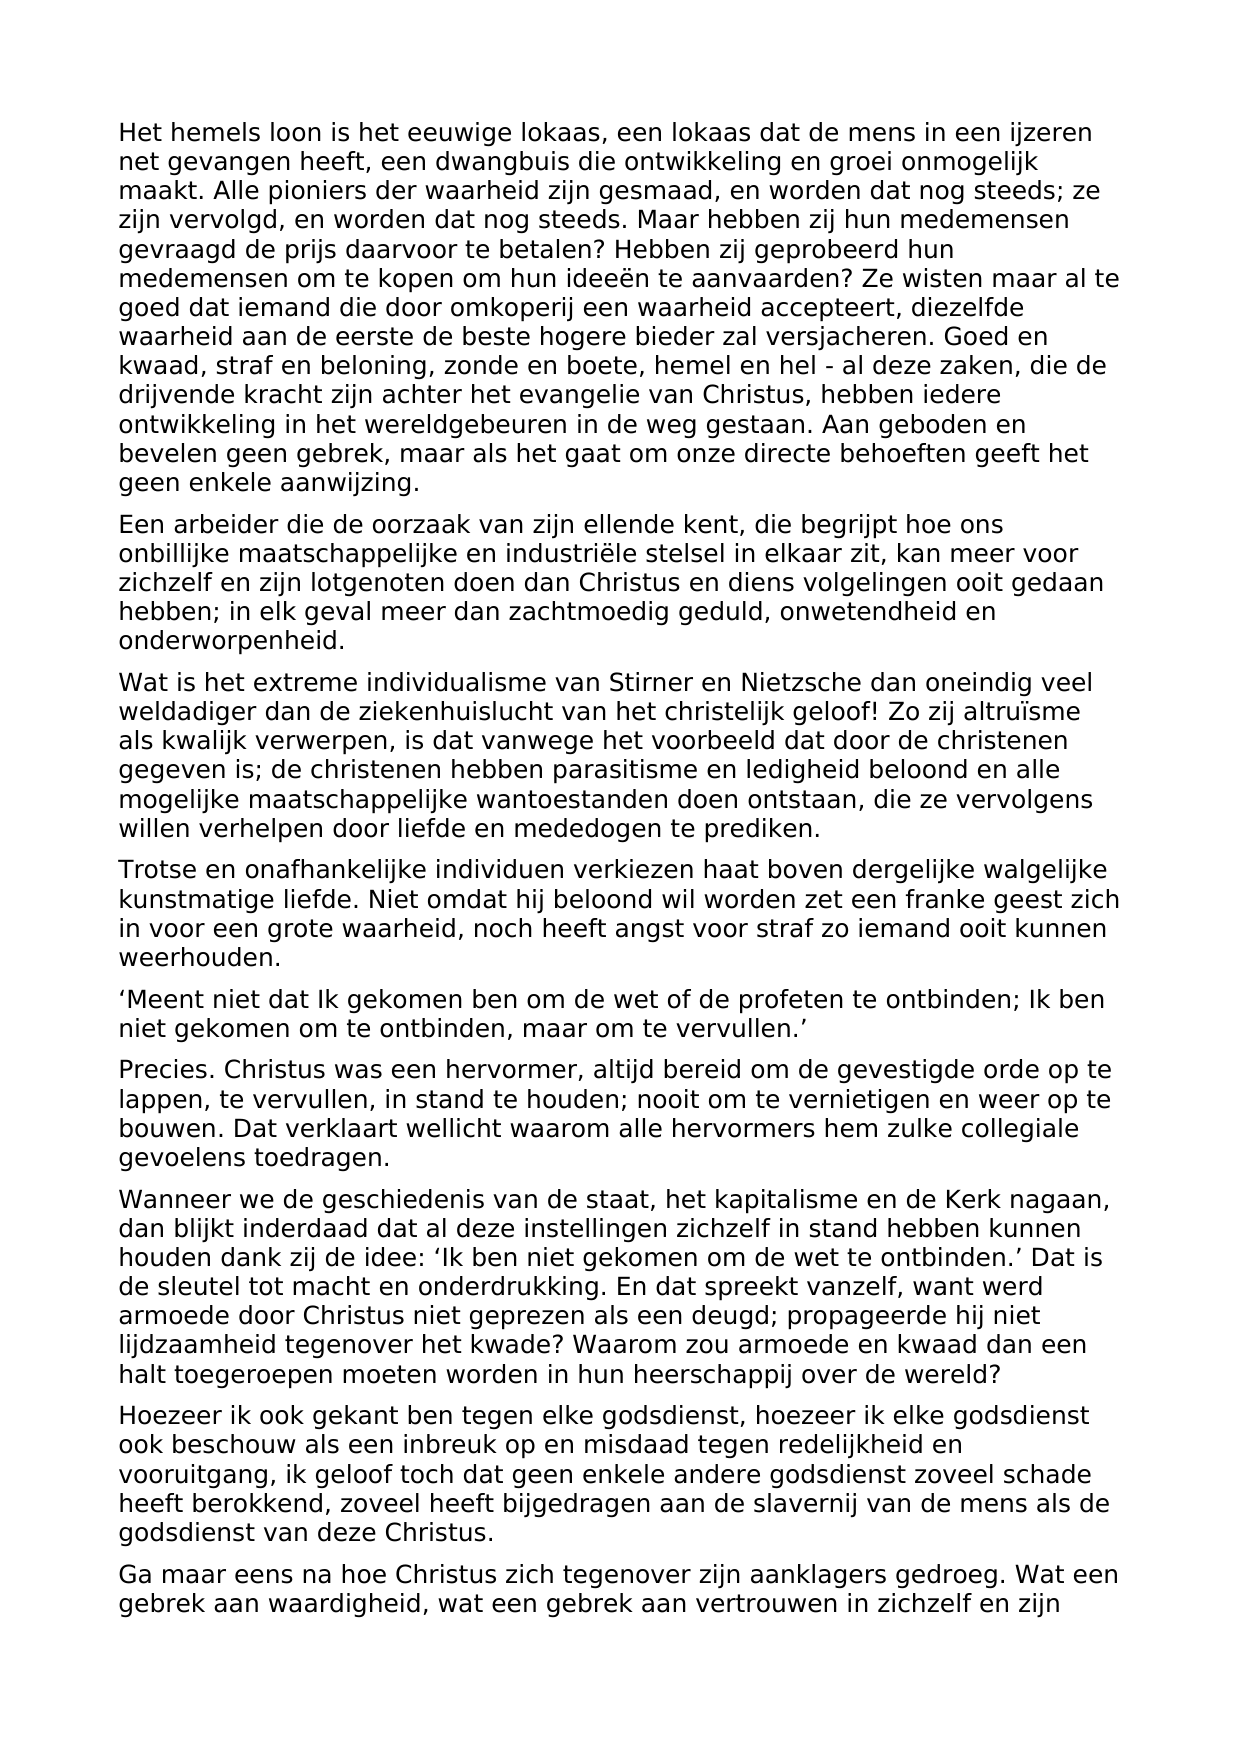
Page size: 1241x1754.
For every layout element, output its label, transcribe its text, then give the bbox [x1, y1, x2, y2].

text Hoezeer ik ook gekant ben tegen elke godsdienst, hoezeer ik elke godsdienst ook beschouw als een inbreuk op en misdaad tegen redelijkheid en vooruitgang, ik geloof toch dat geen enkele andere godsdienst zoveel schade heeft berokkend, zoveel heeft bijgedragen aan de slavernij van de mens als de godsdienst van deze Christus. [118, 1401, 1122, 1547]
text Precies. Christus was een hervormer, altijd bereid om de gevestigde orde op te lappen, te vervullen, in stand te houden; nooit om te vernietigen en weer op te bouwen. Dat verklaart wellicht waarom alle hervormers hem zulke collegiale gevoelens toedragen. [118, 1056, 1122, 1172]
text Een arbeider die de oorzaak van zijn ellende kent, die begrijpt hoe ons onbillijke maatschappelijke en industriële stelsel in elkaar zit, kan meer voor zichzelf en zijn lotgenoten doen dan Christus en diens volgelingen ooit gedaan hebben; in elk geval meer dan zachtmoedig geduld, onwetendheid en onderworpenheid. [118, 510, 1122, 656]
text Ga maar eens na hoe Christus zich tegenover zijn aanklagers gedroeg. Wat een gebrek aan waardigheid, wat een gebrek aan vertrouwen in zichzelf en zijn [118, 1560, 1122, 1618]
text Wat is het extreme individualisme van Stirner en Nietzsche dan oneindig veel weldadiger dan de ziekenhuislucht van het christelijk geloof! Zo zij altruïsme als kwalijk verwerpen, is dat vanwege het voorbeeld dat door de christenen gegeven is; de christenen hebben parasitisme en ledigheid beloond en alle mogelijke maatschappelijke wantoestanden doen ontstaan, die ze vervolgens willen verhelpen door liefde en mededogen te prediken. [118, 668, 1122, 843]
text ‘Meent niet dat Ik gekomen ben om de wet of de profeten te ontbinden; Ik ben niet gekomen om te ontbinden, maar om te vervullen.’ [118, 985, 1122, 1043]
text Wanneer we de geschiedenis van de staat, het kapitalisme en de Kerk nagaan, dan blijkt inderdaad dat al deze instellingen zichzelf in stand hebben kunnen houden dank zij de idee: ‘Ik ben niet gekomen om de wet te ontbinden.’ Dat is de sleutel tot macht en onderdrukking. En dat spreekt vanzelf, want werd armoede door Christus niet geprezen als een deugd; propageerde hij niet lijdzaamheid tegenover het kwade? Waarom zou armoede en kwaad dan een halt toegeroepen moeten worden in hun heerschappij over de wereld? [118, 1185, 1122, 1389]
text Trotse en onafhankelijke individuen verkiezen haat boven dergelijke walgelijke kunstmatige liefde. Niet omdat hij beloond wil worden zet een franke geest zich in voor een grote waarheid, noch heeft angst voor straf zo iemand ooit kunnen weerhouden. [118, 856, 1122, 972]
text Het hemels loon is het eeuwige lokaas, een lokaas dat de mens in een ijzeren net gevangen heeft, een dwangbuis die ontwikkeling en groei onmogelijk maakt. Alle pioniers der waarheid zijn gesmaad, en worden dat nog steeds; ze zijn vervolgd, en worden dat nog steeds. Maar hebben zij hun medemensen gevraagd de prijs daarvoor te betalen? Hebben zij geprobeerd hun medemensen om te kopen om hun ideeën te aanvaarden? Ze wisten maar al te goed dat iemand die door omkoperij een waarheid accepteert, diezelfde waarheid aan de eerste de beste hogere bieder zal versjacheren. Goed en kwaad, straf en beloning, zonde en boete, hemel en hel - al deze zaken, die de drijvende kracht zijn achter het evangelie van Christus, hebben iedere ontwikkeling in het wereldgebeuren in de weg gestaan. Aan geboden en bevelen geen gebrek, maar als het gaat om onze directe behoeften geeft het geen enkele aanwijzing. [118, 118, 1122, 497]
